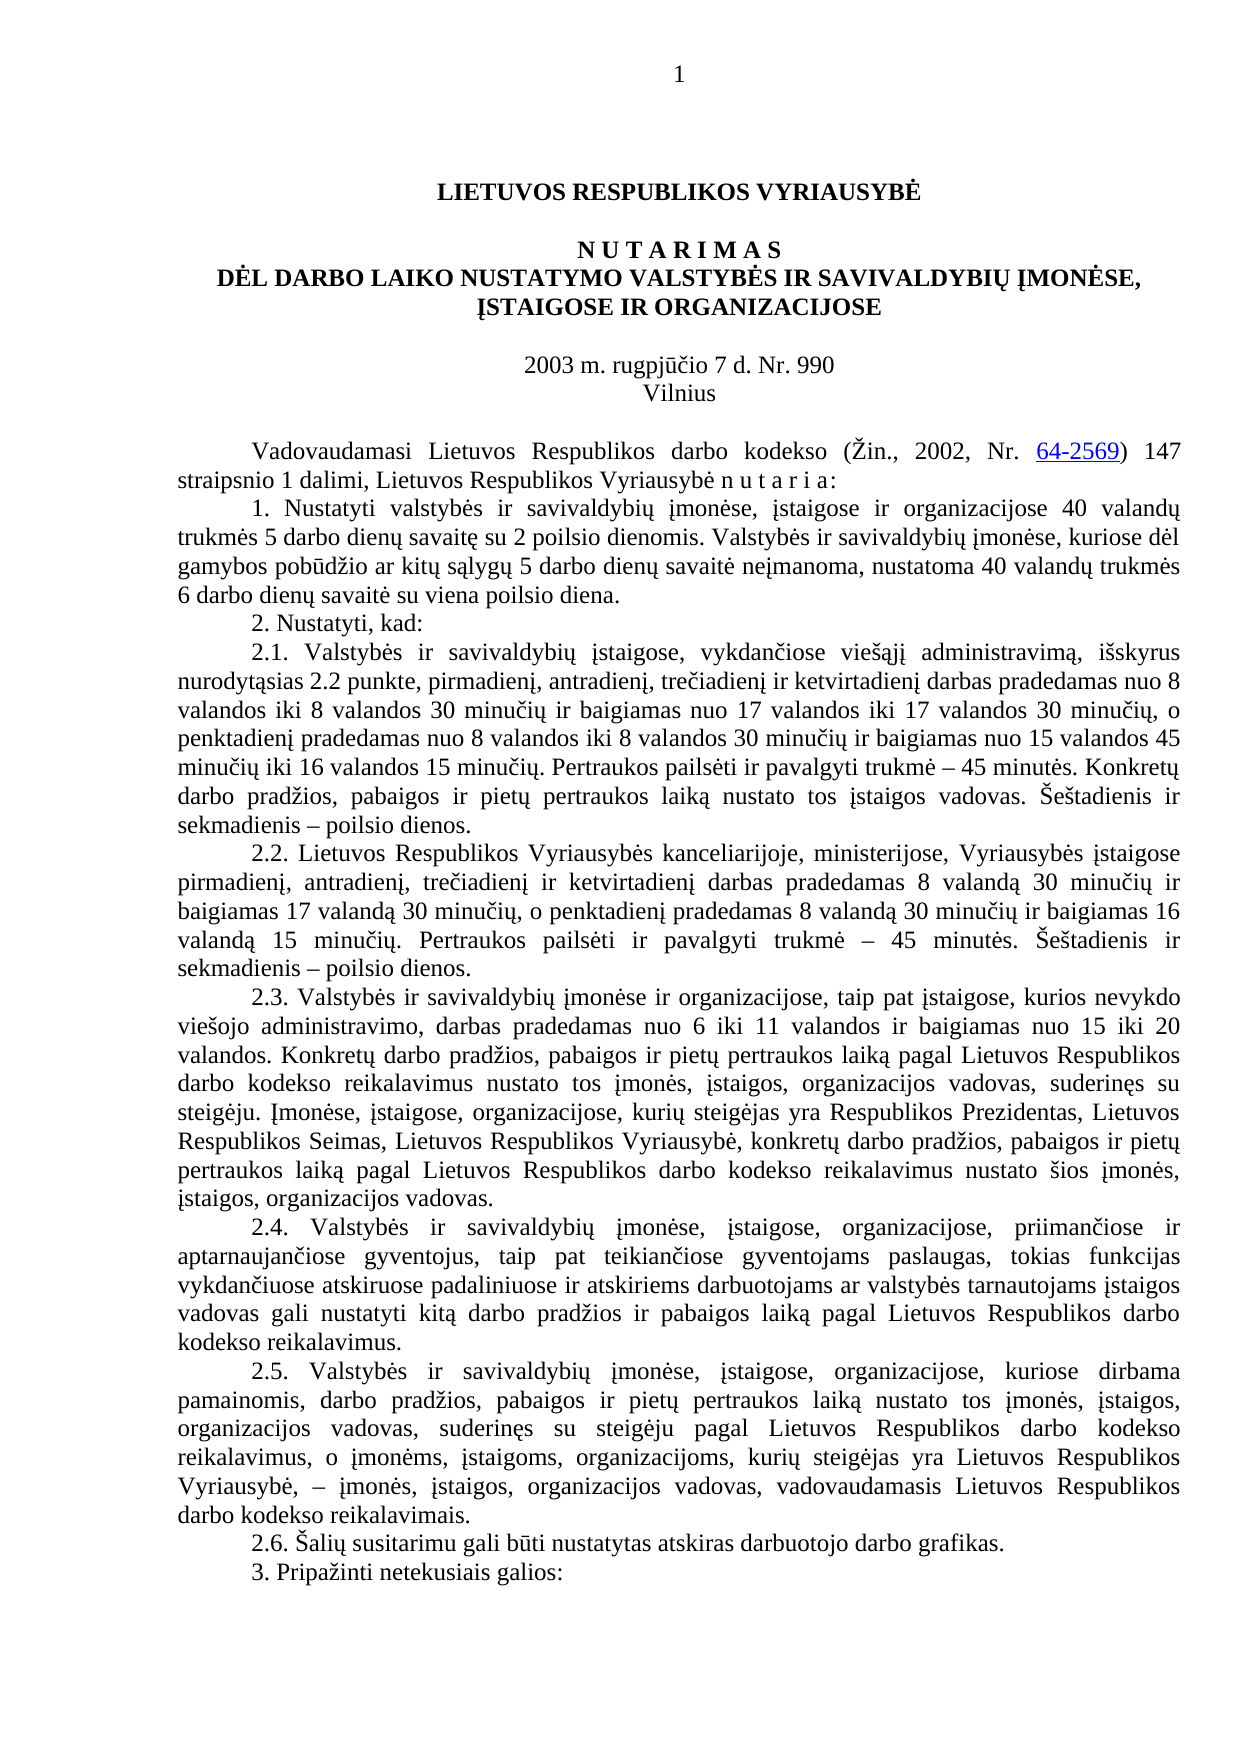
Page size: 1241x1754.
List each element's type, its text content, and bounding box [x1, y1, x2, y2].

text 2003 m. rugpjūčio 7 d. Nr. 990 [177, 350, 1181, 378]
text 2. Nustatyti, kad: [177, 608, 1181, 637]
text 3. Pripažinti netekusiais galios: [177, 1557, 1181, 1586]
text 2.4. Valstybės ir savivaldybių įmonėse, įstaigose, organizacijose, priimančiose ir aptarnaujančiose gyventojus, taip pat teikiančiose gyventojams paslaugas, tokias funkcijas vykdančiuose atskiruose padaliniuose ir atskiriems darbuotojams ar valstybės tarnautojams įstaigos vadovas gali nustatyti kitą darbo pradžios ir pabaigos laiką pagal Lietuvos Respublikos darbo kodekso reikalavimus. [177, 1212, 1181, 1356]
text 2.1. Valstybės ir savivaldybių įstaigose, vykdančiose viešąjį administravimą, išskyrus nurodytąsias 2.2 punkte, pirmadienį, antradienį, trečiadienį ir ketvirtadienį darbas pradedamas nuo 8 valandos iki 8 valandos 30 minučių ir baigiamas nuo 17 valandos iki 17 valandos 30 minučių, o penktadienį pradedamas nuo 8 valandos iki 8 valandos 30 minučių ir baigiamas nuo 15 valandos 45 minučių iki 16 valandos 15 minučių. Pertraukos pailsėti ir pavalgyti trukmė – 45 minutės. Konkretų darbo pradžios, pabaigos ir pietų pertraukos laiką nustato tos įstaigos vadovas. Šeštadienis ir sekmadienis – poilsio dienos. [177, 637, 1181, 838]
text 1. Nustatyti valstybės ir savivaldybių įmonėse, įstaigose ir organizacijose 40 valandų trukmės 5 darbo dienų savaitę su 2 poilsio dienomis. Valstybės ir savivaldybių įmonėse, kuriose dėl gamybos pobūdžio ar kitų sąlygų 5 darbo dienų savaitė neįmanoma, nustatoma 40 valandų trukmės 6 darbo dienų savaitė su viena poilsio diena. [177, 493, 1181, 608]
text Vadovaudamasi Lietuvos Respublikos darbo kodekso (Žin., 2002, Nr. 64-2569) 147 straipsnio 1 dalimi, Lietuvos Respublikos Vyriausybė nutaria: [177, 436, 1181, 493]
text 2.3. Valstybės ir savivaldybių įmonėse ir organizacijose, taip pat įstaigose, kurios nevykdo viešojo administravimo, darbas pradedamas nuo 6 iki 11 valandos ir baigiamas nuo 15 iki 20 valandos. Konkretų darbo pradžios, pabaigos ir pietų pertraukos laiką pagal Lietuvos Respublikos darbo kodekso reikalavimus nustato tos įmonės, įstaigos, organizacijos vadovas, suderinęs su steigėju. Įmonėse, įstaigose, organizacijose, kurių steigėjas yra Respublikos Prezidentas, Lietuvos Respublikos Seimas, Lietuvos Respublikos Vyriausybė, konkretų darbo pradžios, pabaigos ir pietų pertraukos laiką pagal Lietuvos Respublikos darbo kodekso reikalavimus nustato šios įmonės, įstaigos, organizacijos vadovas. [177, 982, 1181, 1212]
text LIETUVOS RESPUBLIKOS VYRIAUSYBĖ [177, 177, 1181, 206]
text 2.6. Šalių susitarimu gali būti nustatytas atskiras darbuotojo darbo grafikas. [177, 1528, 1181, 1557]
text DĖL DARBO LAIKO NUSTATYMO VALSTYBĖS IR SAVIVALDYBIŲ ĮMONĖSE, ĮSTAIGOSE IR ORGANIZACIJOSE [177, 263, 1181, 321]
text Vilnius [177, 378, 1181, 407]
text 2.2. Lietuvos Respublikos Vyriausybės kanceliarijoje, ministerijose, Vyriausybės įstaigose pirmadienį, antradienį, trečiadienį ir ketvirtadienį darbas pradedamas 8 valandą 30 minučių ir baigiamas 17 valandą 30 minučių, o penktadienį pradedamas 8 valandą 30 minučių ir baigiamas 16 valandą 15 minučių. Pertraukos pailsėti ir pavalgyti trukmė – 45 minutės. Šeštadienis ir sekmadienis – poilsio dienos. [177, 838, 1181, 982]
text N U T A R I M A S [177, 235, 1181, 263]
text 2.5. Valstybės ir savivaldybių įmonėse, įstaigose, organizacijose, kuriose dirbama pamainomis, darbo pradžios, pabaigos ir pietų pertraukos laiką nustato tos įmonės, įstaigos, organizacijos vadovas, suderinęs su steigėju pagal Lietuvos Respublikos darbo kodekso reikalavimus, o įmonėms, įstaigoms, organizacijoms, kurių steigėjas yra Lietuvos Respublikos Vyriausybė, – įmonės, įstaigos, organizacijos vadovas, vadovaudamasis Lietuvos Respublikos darbo kodekso reikalavimais. [177, 1356, 1181, 1528]
